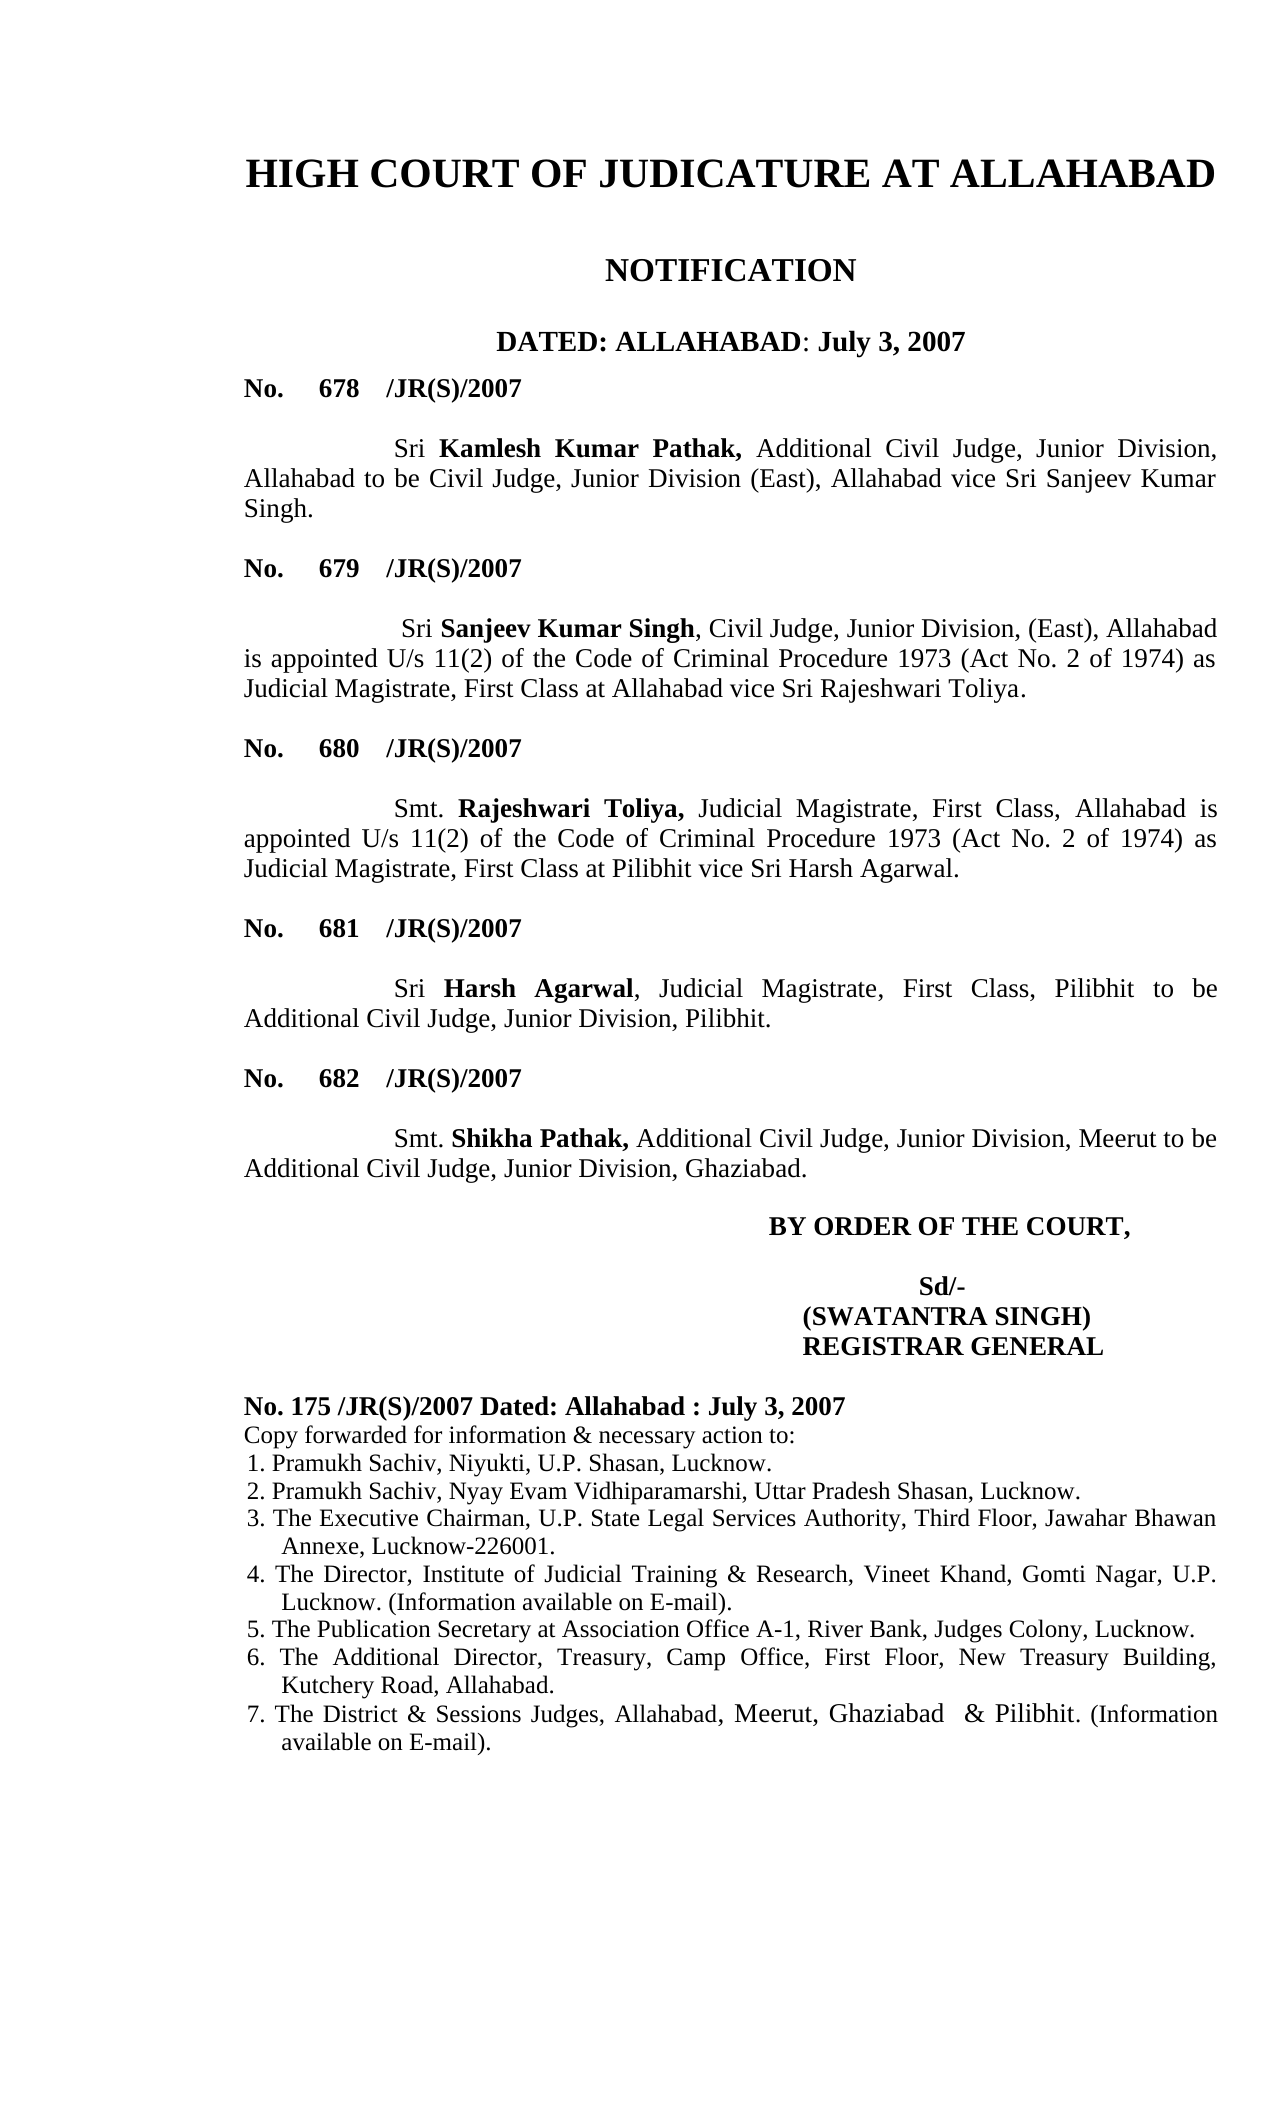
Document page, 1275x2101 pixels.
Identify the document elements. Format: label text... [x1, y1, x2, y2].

table_header No. [233, 554, 300, 584]
title HIGH COURT OF JUDICATURE AT ALLAHABAD [244, 150, 1218, 196]
text 5. The Publication Secretary at Association Office A-1, River Bank, Judges Colony, Lucknow. [247, 1615, 1218, 1643]
subtitle DATED: ALLAHABAD: July 3, 2007 [244, 325, 1218, 357]
text Sri Kamlesh Kumar Pathak, Additional Civil Judge, Junior Division, Allahabad to be Civil Judge, Junior Division (East), Allahabad vice Sri Sanjeev Kumar Singh. [244, 434, 1218, 524]
table_header No. [233, 734, 300, 764]
table_header /JR(S)/2007 [375, 1064, 539, 1094]
text No. 175 /JR(S)/2007 Dated: Allahabad : July 3, 2007 [244, 1391, 1218, 1421]
text 3. The Executive Chairman, U.P. State Legal Services Authority, Third Floor, Jawahar Bhawan Annexe, Lucknow-226001. [247, 1504, 1218, 1560]
text Copy forwarded for information & necessary action to: [244, 1421, 1218, 1449]
text Smt. Shikha Pathak, Additional Civil Judge, Junior Division, Meerut to be Additional Civil Judge, Junior Division, Ghaziabad. [244, 1124, 1218, 1184]
text Sri Harsh Agarwal, Judicial Magistrate, First Class, Pilibhit to be Additional Civil Judge, Junior Division, Pilibhit. [244, 974, 1218, 1034]
table_header No. [233, 374, 300, 404]
subtitle NOTIFICATION [244, 251, 1218, 288]
text 7. The District & Sessions Judges, Allahabad, Meerut, Ghaziabad & Pilibhit. (Information available on E-mail). [247, 1698, 1218, 1756]
table_header No. [233, 1064, 300, 1094]
table_header /JR(S)/2007 [375, 374, 539, 404]
table_header No. [233, 914, 300, 944]
text Sri Sanjeev Kumar Singh, Civil Judge, Junior Division, (East), Allahabad is appointed U/s 11(2) of the Code of Criminal Procedure 1973 (Act No. 2 of 1974) as Judicial Magistrate, First Class at Allahabad vice Sri Rajeshwari Toliya. [244, 614, 1218, 704]
table_header 681 [300, 914, 375, 944]
table_header /JR(S)/2007 [375, 734, 539, 764]
table_header 678 [300, 374, 375, 404]
text 2. Pramukh Sachiv, Nyay Evam Vidhiparamarshi, Uttar Pradesh Shasan, Lucknow. [247, 1477, 1218, 1504]
table_header /JR(S)/2007 [375, 914, 539, 944]
table_header 679 [300, 554, 375, 584]
table_header /JR(S)/2007 [375, 554, 539, 584]
text 1. Pramukh Sachiv, Niyukti, U.P. Shasan, Lucknow. [247, 1449, 1218, 1477]
table_header 682 [300, 1064, 375, 1094]
text 4. The Director, Institute of Judicial Training & Research, Vineet Khand, Gomti Nagar, U.P. Lucknow. (Information available on E-mail). [247, 1560, 1218, 1615]
subtitle Sd/- [844, 1271, 1218, 1301]
text Smt. Rajeshwari Toliya, Judicial Magistrate, First Class, Allahabad is appointed U/s 11(2) of the Code of Criminal Procedure 1973 (Act No. 2 of 1974) as Judicial Magistrate, First Class at Pilibhit vice Sri Harsh Agarwal. [244, 794, 1218, 884]
text REGISTRAR GENERAL [244, 1331, 1218, 1361]
text (SWATANTRA SINGH) [244, 1301, 1220, 1331]
text BY ORDER OF THE COURT, [694, 1211, 1218, 1241]
text 6. The Additional Director, Treasury, Camp Office, First Floor, New Treasury Building, Kutchery Road, Allahabad. [247, 1643, 1218, 1698]
table_header 680 [300, 734, 375, 764]
